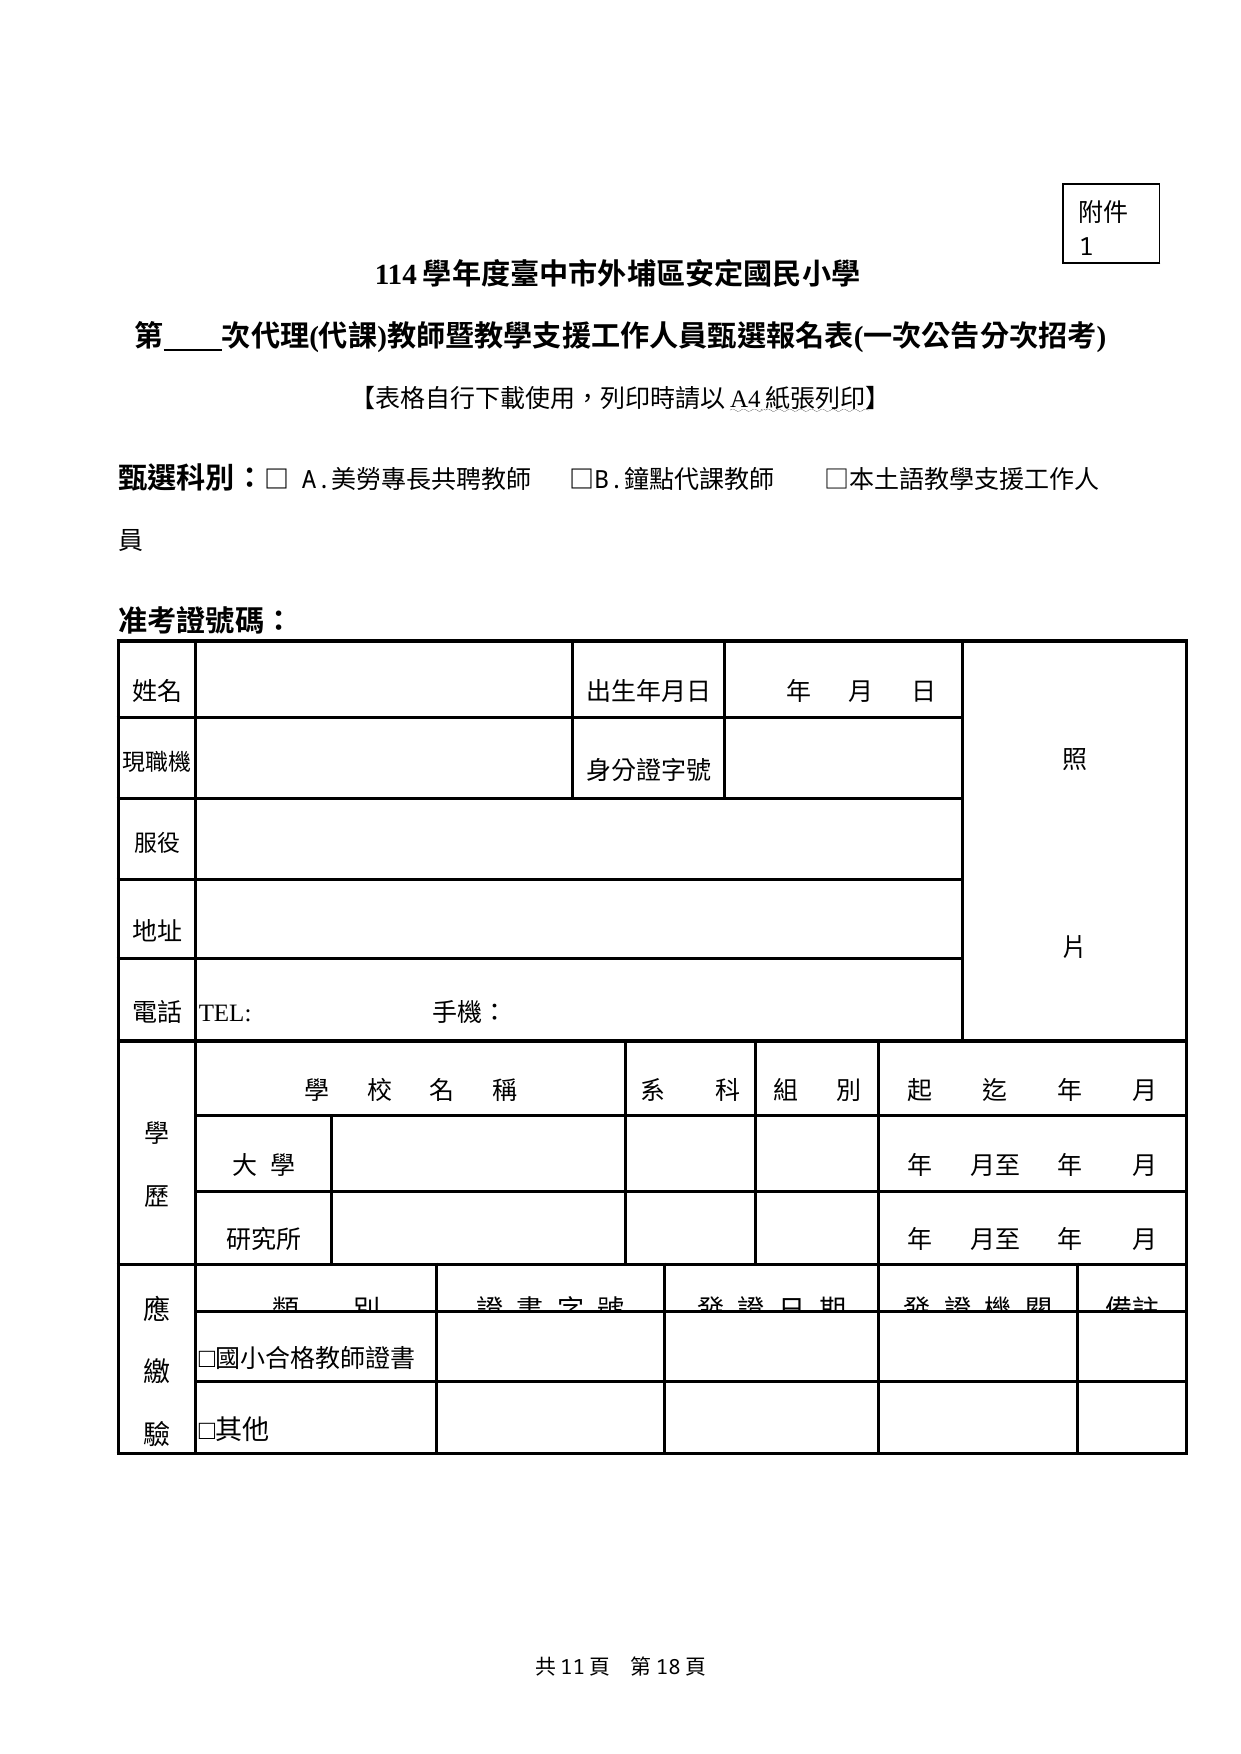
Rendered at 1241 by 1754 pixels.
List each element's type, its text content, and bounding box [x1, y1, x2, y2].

table_cell [333, 1193, 624, 1263]
table_header 姓名 [120, 643, 194, 716]
table_cell 應 繳 驗 證 件 [120, 1266, 194, 1452]
table_cell 身分證字號 [574, 719, 723, 797]
text 114學年度臺中市外埔區安定國民小學 [1064, 185, 1159, 262]
table_cell [625, 1313, 663, 1380]
table_cell 電話 [120, 960, 194, 1039]
table_cell [880, 1383, 1076, 1452]
table_cell □免役 □役畢 □服役中 [197, 800, 961, 878]
table_cell [1079, 1313, 1185, 1380]
table_cell [197, 881, 961, 957]
table_cell 系 科 [627, 1043, 754, 1114]
table_cell [757, 1117, 877, 1189]
table_header 照 片 [964, 643, 1185, 1039]
table_header 年 月 日 [726, 643, 961, 716]
table_cell 研究所 [197, 1193, 330, 1263]
table_cell 學 歷 [120, 1043, 194, 1263]
table_cell [627, 1117, 754, 1189]
table_cell 備註 [1079, 1266, 1185, 1309]
table_cell 發 證 日 期 [666, 1266, 877, 1309]
table_cell 學 校 名 稱 [197, 1043, 624, 1114]
text 甄選科別：□ A.美勞專長共聘教師 □B.鐘點代課教師 □本土語教學支援工作人員 [118, 434, 1122, 559]
table_cell [625, 1383, 663, 1452]
table_cell 服役 情形 [120, 800, 194, 878]
table_cell [666, 1383, 877, 1452]
text 【表格自行下載使用，列印時請以A4紙張列印】 [118, 355, 1122, 417]
text 附件1 [1078, 192, 1144, 254]
table_cell 類 別 [197, 1266, 435, 1309]
table_cell [757, 1193, 877, 1263]
table_cell [726, 719, 961, 797]
table_cell 起 迄 年 月 [880, 1043, 1185, 1114]
table_header [197, 643, 571, 716]
table_cell 年 月至 年 月 [880, 1117, 1185, 1189]
table_cell 大 學 [197, 1117, 330, 1189]
table_cell [197, 719, 571, 797]
table_cell [627, 1193, 754, 1263]
table_cell [880, 1313, 1076, 1380]
table_cell [1079, 1383, 1185, 1452]
table_cell 組 別 [757, 1043, 877, 1114]
table_cell 地址 [120, 881, 194, 957]
table_cell [333, 1117, 624, 1189]
table_cell TEL: 手機： [197, 960, 961, 1039]
table_cell 年 月至 年 月 [880, 1193, 1185, 1263]
table_cell 發 證 機 關 [880, 1266, 1076, 1309]
table_cell □國小合格教師證書 [197, 1313, 435, 1380]
table_cell [438, 1383, 625, 1452]
table_header 出生年月日 [574, 643, 723, 716]
table_cell 現職機關學校 [120, 719, 194, 797]
text 第 次代理(代課)教師暨教學支援工作人員甄選報名表(一次公告分次招考) [118, 292, 1122, 355]
table_cell [438, 1313, 625, 1380]
table_cell 證 書 字 號 [438, 1266, 663, 1309]
text 准考證號碼： [118, 577, 1122, 639]
table_cell □其他 [197, 1383, 435, 1452]
table_cell [666, 1313, 877, 1380]
text 114學年度臺中市外埔區安定國民小學 [118, 230, 1122, 292]
